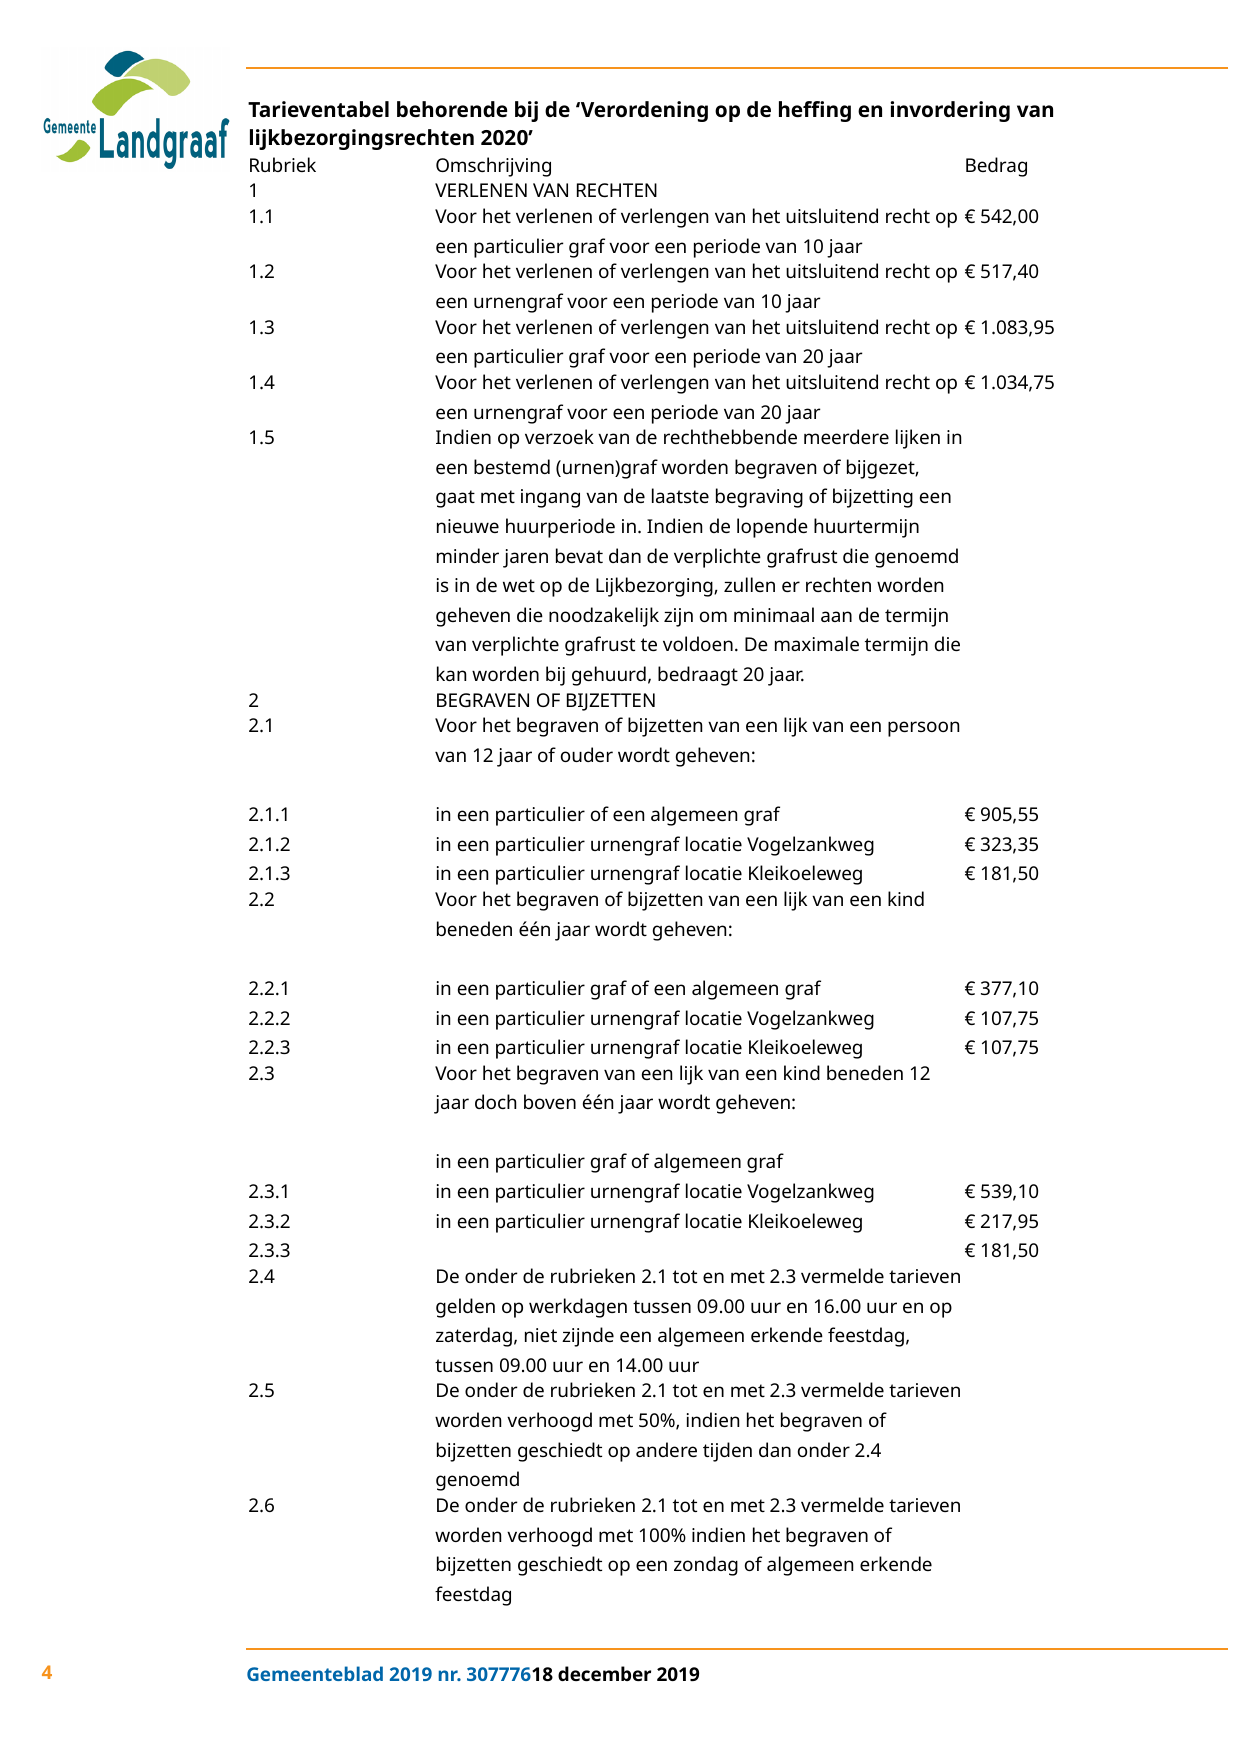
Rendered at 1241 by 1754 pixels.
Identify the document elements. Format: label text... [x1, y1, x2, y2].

table_cell 1.5 [248, 425, 435, 687]
table_cell 1.1 [248, 203, 435, 259]
table_cell € 1.083,95 [964, 314, 1152, 369]
table_cell € 517,40 [964, 259, 1152, 314]
table_header Bedrag [964, 152, 1152, 178]
table_cell De onder de rubrieken 2.1 tot en met 2.3 vermelde tarieven worden verhoogd met 100% indien het begraven of bijzetten geschiedt op een zondag of algemeen erkende feestdag [435, 1492, 964, 1607]
table_cell [964, 1492, 1152, 1607]
table_cell Voor het verlenen of verlengen van het uitsluitend recht op een particulier graf voor een periode van 10 jaar [435, 203, 964, 259]
table_cell Voor het verlenen of verlengen van het uitsluitend recht op een urnengraf voor een periode van 10 jaar [435, 259, 964, 314]
table_cell [964, 1378, 1152, 1492]
table_cell Indien op verzoek van de rechthebbende meerdere lijken in een bestemd (urnen)graf worden begraven of bijgezet, gaat met ingang van de laatste begraving of bijzetting een nieuwe huurperiode in. Indien de lopende huurtermijn minder jaren bevat dan de verplichte grafrust die genoemd is in de wet op de Lijkbezorging, zullen er rechten worden geheven die noodzakelijk zijn om minimaal aan de termijn van verplichte grafrust te voldoen. De maximale termijn die kan worden bij gehuurd, bedraagt 20 jaar. [435, 425, 964, 687]
table_cell € 377,10 € 107,75 € 107,75 [964, 886, 1152, 1060]
table_cell 1.4 [248, 369, 435, 424]
table_cell 2.1 2.1.1 2.1.2 2.1.3 [248, 713, 435, 886]
table_cell 2.6 [248, 1492, 435, 1607]
table_cell [964, 687, 1152, 713]
table_cell 2.3 2.3.1 2.3.2 2.3.3 [248, 1060, 435, 1263]
table_cell 1.3 [248, 314, 435, 369]
table_cell € 539,10 € 217,95 € 181,50 [964, 1060, 1152, 1263]
table_cell € 1.034,75 [964, 369, 1152, 424]
table_cell 2.4 [248, 1263, 435, 1378]
table_cell Voor het begraven of bijzetten van een lijk van een kind beneden één jaar wordt geheven: in een particulier graf of een algemeen graf in een particulier urnengraf locatie Vogelzankweg in een particulier urnengraf locatie Kleikoeleweg [435, 886, 964, 1060]
table_cell Voor het verlenen of verlengen van het uitsluitend recht op een particulier graf voor een periode van 20 jaar [435, 314, 964, 369]
table_cell Voor het begraven of bijzetten van een lijk van een persoon van 12 jaar of ouder wordt geheven: in een particulier of een algemeen graf in een particulier urnengraf locatie Vogelzankweg in een particulier urnengraf locatie Kleikoeleweg [435, 713, 964, 886]
table_cell [964, 1263, 1152, 1378]
table_cell BEGRAVEN OF BIJZETTEN [435, 687, 964, 713]
table_cell 1 [248, 178, 435, 203]
table_header Omschrijving [435, 152, 964, 178]
table_cell Voor het begraven van een lijk van een kind beneden 12 jaar doch boven één jaar wordt geheven: in een particulier graf of algemeen graf in een particulier urnengraf locatie Vogelzankweg in een particulier urnengraf locatie Kleikoeleweg [435, 1060, 964, 1263]
table_cell € 542,00 [964, 203, 1152, 259]
table_cell 1.2 [248, 259, 435, 314]
table_cell 2.5 [248, 1378, 435, 1492]
table_cell De onder de rubrieken 2.1 tot en met 2.3 vermelde tarieven worden verhoogd met 50%, indien het begraven of bijzetten geschiedt op andere tijden dan onder 2.4 genoemd [435, 1378, 964, 1492]
picture [41, 47, 231, 172]
table_cell € 905,55 € 323,35 € 181,50 [964, 713, 1152, 886]
table_cell De onder de rubrieken 2.1 tot en met 2.3 vermelde tarieven gelden op werkdagen tussen 09.00 uur en 16.00 uur en op zaterdag, niet zijnde een algemeen erkende feestdag, tussen 09.00 uur en 14.00 uur [435, 1263, 964, 1378]
table_cell Voor het verlenen of verlengen van het uitsluitend recht op een urnengraf voor een periode van 20 jaar [435, 369, 964, 424]
table_cell VERLENEN VAN RECHTEN [435, 178, 964, 203]
table_header Rubriek [248, 152, 435, 178]
table_cell 2 [248, 687, 435, 713]
text Tarieventabel behorende bij de ‘Verordening op de heffing en invordering van lijkbezorgingsrechten 2020’ [248, 95, 1152, 152]
table_cell [964, 178, 1152, 203]
table_cell 2.2 2.2.1 2.2.2 2.2.3 [248, 886, 435, 1060]
table_cell [964, 425, 1152, 687]
